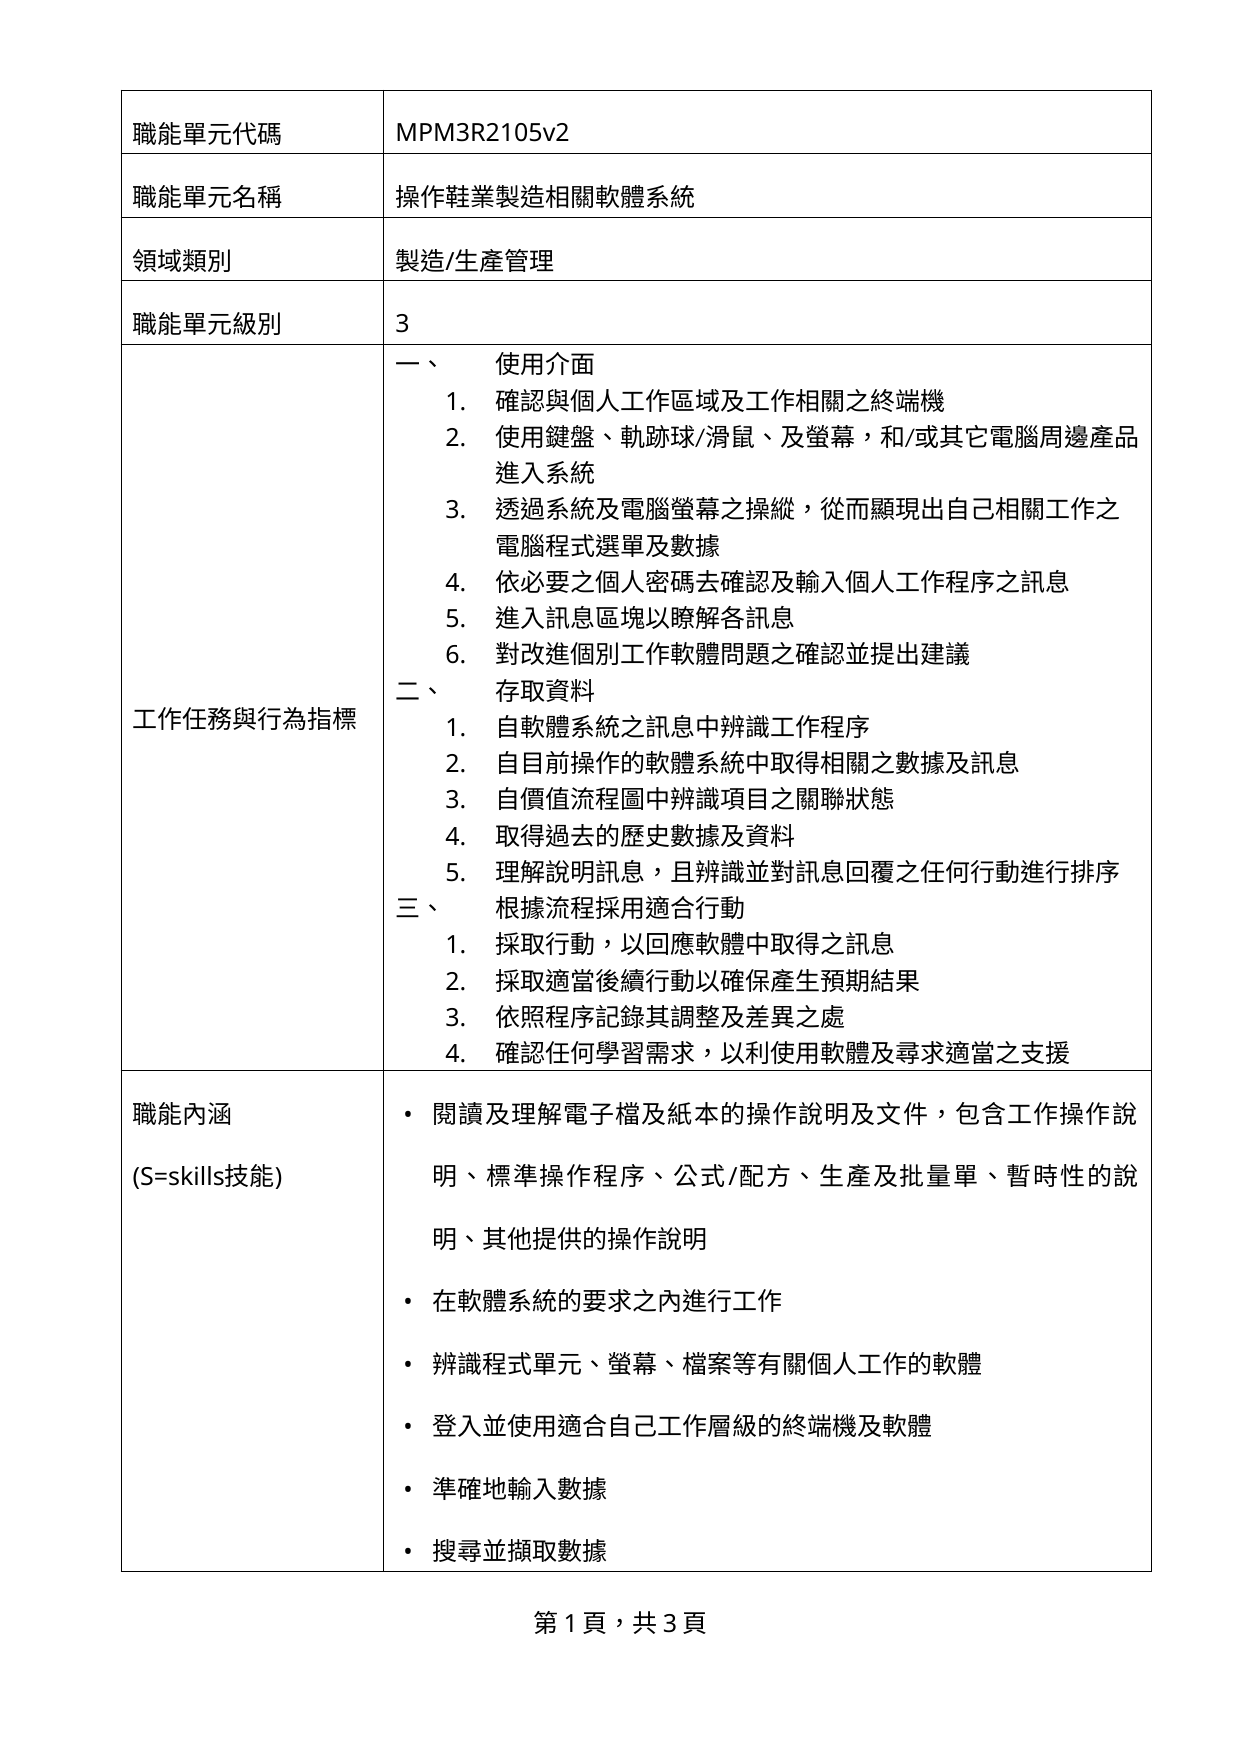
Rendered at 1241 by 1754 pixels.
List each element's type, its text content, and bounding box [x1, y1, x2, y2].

table_cell 工作任務與行為指標 [122, 345, 383, 1070]
table_cell 職能內涵 (S=skills技能) [122, 1071, 383, 1571]
table_cell 3 [384, 281, 1151, 344]
table_cell 操作鞋業製造相關軟體系統 [384, 154, 1151, 217]
table_header 職能單元代碼 [122, 91, 383, 153]
table_cell 職能單元級別 [122, 281, 383, 344]
table_cell 使用介面 確認與個人工作區域及工作相關之終端機 使用鍵盤、軌跡球/滑鼠、及螢幕，和/或其它電腦周邊產品進入系統 透過系統及電腦螢幕之操縱，從而顯現出自己相關工作之電腦程式選單及數據 依必要之個人密碼去確認及輸入個人工作程序之訊息 進入訊息區塊以瞭解各訊息 對改進個別工作軟體問題之確認並提出建議 存取資料 自軟體系統之訊息中辨識工作程序 自目前操作的軟體系統中取得相關之數據及訊息 自價值流程圖中辨識項目之關聯狀態 取得過去的歷史數據及資料 理解說明訊息，且辨識並對訊息回覆之任何行動進行排序 根據流程採用適合行動 採取行動，以回應軟體中取得之訊息 採取適當後續行動以確保產生預期結果 依照程序記錄其調整及差異之處 確認任何學習需求，以利使用軟體及尋求適當之支援 [384, 345, 1151, 1070]
table_cell 領域類別 [122, 218, 383, 280]
table_cell 職能單元名稱 [122, 154, 383, 217]
table_cell 製造/生產管理 [384, 218, 1151, 280]
table_cell 閱讀及理解電子檔及紙本的操作說明及文件，包含工作操作說明、標準操作程序、公式/配方、生產及批量單、暫時性的說明、其他提供的操作說明 在軟體系統的要求之內進行工作 辨識程式單元、螢幕、檔案等有關個人工作的軟體 登入並使用適合自己工作層級的終端機及軟體 準確地輸入數據 搜尋並擷取數據 使用軟體得到指定的支援 [384, 1071, 1151, 1571]
table_header MPM3R2105v2 [384, 91, 1151, 153]
